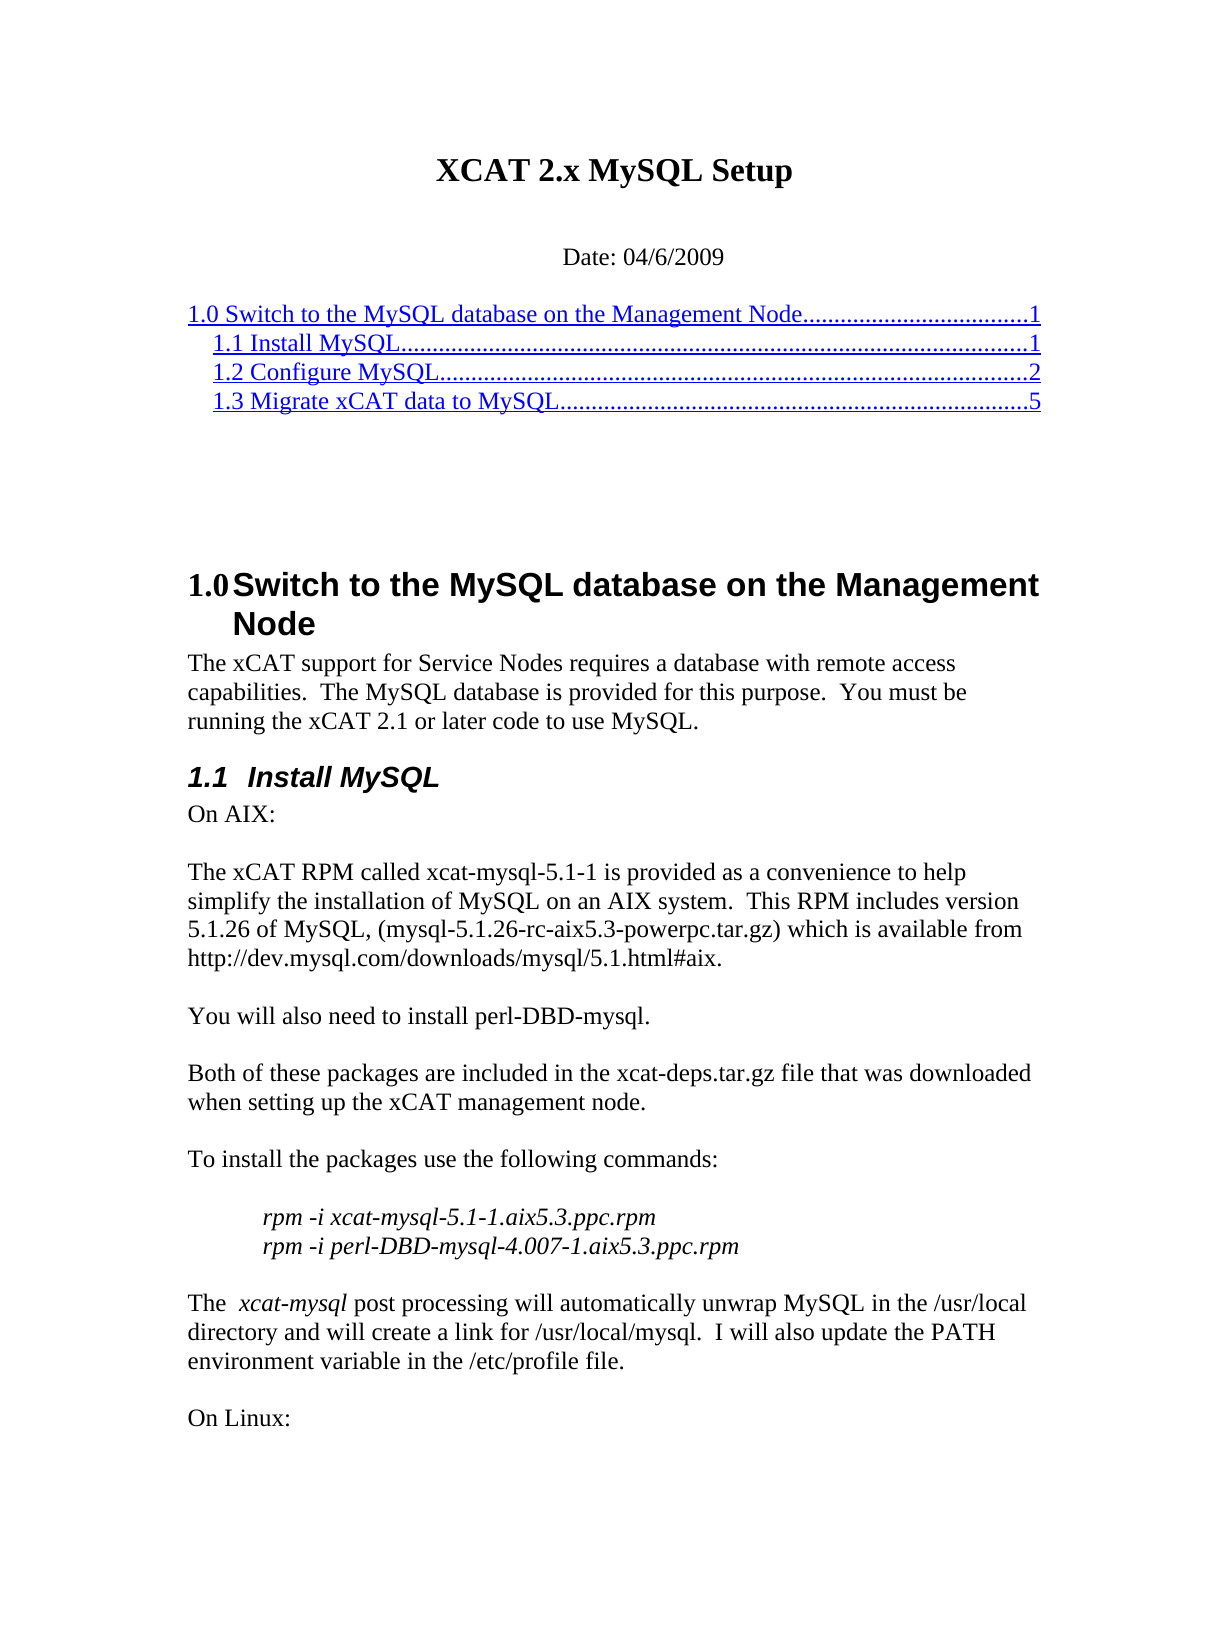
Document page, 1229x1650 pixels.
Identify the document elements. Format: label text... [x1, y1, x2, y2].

text XCAT 2.x MySQL Setup [187, 150, 1041, 188]
text rpm -i xcat-mysql-5.1-1.aix5.3.ppc.rpm [262, 1202, 1041, 1231]
text 1.1 Install MySQL 1 [212, 328, 1041, 353]
subtitle Switch to the MySQL database on the Management Node [187, 565, 1041, 642]
text 1.0 Switch to the MySQL database on the Management Node 1 [187, 299, 1041, 324]
text On Linux: [187, 1403, 1041, 1432]
text The xcat-mysql post processing will automatically unwrap MySQL in the /usr/local directory and will create a link for /usr/local/mysql. I will also update the PATH environment variable in the /etc/profile file. [187, 1288, 1041, 1374]
subtitle Install MySQL [187, 760, 1041, 793]
text Date: 04/6/2009 [562, 242, 1041, 271]
text The xCAT RPM called xcat-mysql-5.1-1 is provided as a convenience to help simplify the installation of MySQL on an AIX system. This RPM includes version 5.1.26 of MySQL, (mysql-5.1.26-rc-aix5.3-powerpc.tar.gz) which is available from http://dev.mysql.com/downloads/mysql/5.1.html#aix. [187, 857, 1041, 972]
text The xCAT support for Service Nodes requires a database with remote access capabilities. The MySQL database is provided for this purpose. You must be running the xCAT 2.1 or later code to use MySQL. [187, 648, 1041, 735]
text Both of these packages are included in the xcat-deps.tar.gz file that was downloaded when setting up the xCAT management node. [187, 1058, 1041, 1116]
text 1.2 Configure MySQL 2 [212, 357, 1041, 382]
text rpm -i perl-DBD-mysql-4.007-1.aix5.3.ppc.rpm [262, 1231, 1041, 1259]
text You will also need to install perl-DBD-mysql. [187, 1001, 1041, 1029]
text 1.3 Migrate xCAT data to MySQL 5 [212, 386, 1041, 411]
text To install the packages use the following commands: [187, 1144, 1041, 1173]
text On AIX: [187, 799, 1041, 828]
